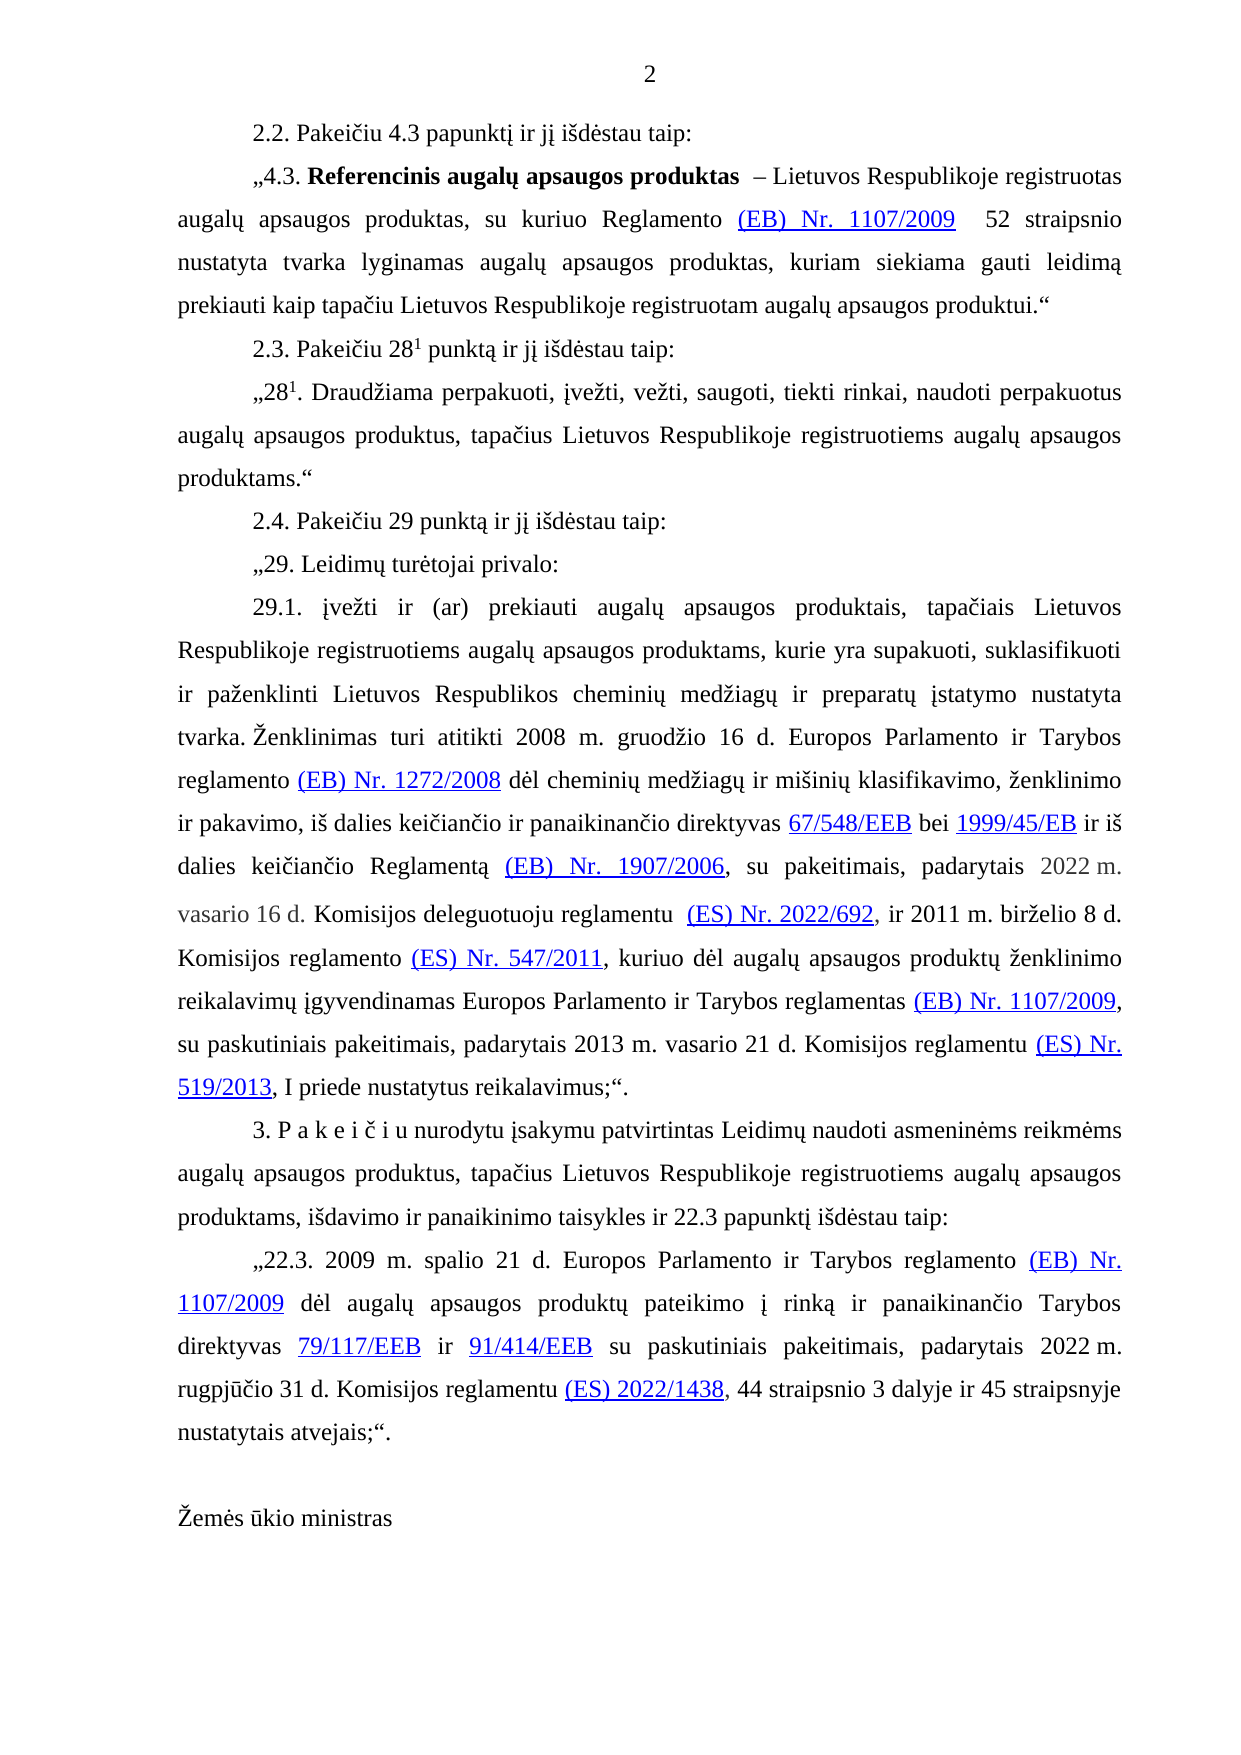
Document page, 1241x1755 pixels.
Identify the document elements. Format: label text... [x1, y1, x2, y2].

text „4.3. Referencinis augalų apsaugos produktas – Lietuvos Respublikoje registruotas augalų apsaugos produktas, su kuriuo Reglamento (EB) Nr. 1107/2009 52 straipsnio nustatyta tvarka lyginamas augalų apsaugos produktas, kuriam siekiama gauti leidimą prekiauti kaip tapačiu Lietuvos Respublikoje registruotam augalų apsaugos produktui.“ [177, 161, 1122, 319]
text 3. P a k e i č i u nurodytu įsakymu patvirtintas Leidimų naudoti asmeninėms reikmėms augalų apsaugos produktus, tapačius Lietuvos Respublikoje registruotiems augalų apsaugos produktams, išdavimo ir panaikinimo taisykles ir 22.3 papunktį išdėstau taip: [177, 1115, 1122, 1230]
text Žemės ūkio ministras [177, 1503, 1122, 1532]
text 2.2. Pakeičiu 4.3 papunktį ir jį išdėstau taip: [177, 118, 1122, 147]
text „281. Draudžiama perpakuoti, įvežti, vežti, saugoti, tiekti rinkai, naudoti perpakuotus augalų apsaugos produktus, tapačius Lietuvos Respublikoje registruotiems augalų apsaugos produktams.“ [177, 377, 1122, 492]
text „29. Leidimų turėtojai privalo: [177, 549, 1122, 578]
text „22.3. 2009 m. spalio 21 d. Europos Parlamento ir Tarybos reglamento (EB) Nr. 1107/2009 dėl augalų apsaugos produktų pateikimo į rinką ir panaikinančio Tarybos direktyvas 79/117/EEB ir 91/414/EEB su paskutiniais pakeitimais, padarytais 2022 m. rugpjūčio 31 d. Komisijos reglamentu (ES) 2022/1438, 44 straipsnio 3 dalyje ir 45 straipsnyje nustatytais atvejais;“. [177, 1245, 1122, 1446]
text 2.3. Pakeičiu 281 punktą ir jį išdėstau taip: [177, 334, 1122, 362]
text 29.1. įvežti ir (ar) prekiauti augalų apsaugos produktais, tapačiais Lietuvos Respublikoje registruotiems augalų apsaugos produktams, kurie yra supakuoti, suklasifikuoti ir paženklinti Lietuvos Respublikos cheminių medžiagų ir preparatų įstatymo nustatyta tvarka. Ženklinimas turi atitikti 2008 m. gruodžio 16 d. Europos Parlamento ir Tarybos reglamento (EB) Nr. 1272/2008 dėl cheminių medžiagų ir mišinių klasifikavimo, ženklinimo ir pakavimo, iš dalies keičiančio ir panaikinančio direktyvas 67/548/EEB bei 1999/45/EB ir iš dalies keičiančio Reglamentą (EB) Nr. 1907/2006, su pakeitimais, padarytais 2022 m. vasario 16 d. Komisijos deleguotuoju reglamentu (ES) Nr. 2022/692, ir 2011 m. birželio 8 d. Komisijos reglamento (ES) Nr. 547/2011, kuriuo dėl augalų apsaugos produktų ženklinimo reikalavimų įgyvendinamas Europos Parlamento ir Tarybos reglamentas (EB) Nr. 1107/2009, su paskutiniais pakeitimais, padarytais 2013 m. vasario 21 d. Komisijos reglamentu (ES) Nr. 519/2013, I priede nustatytus reikalavimus;“. [177, 592, 1122, 1101]
text 2.4. Pakeičiu 29 punktą ir jį išdėstau taip: [177, 506, 1122, 535]
